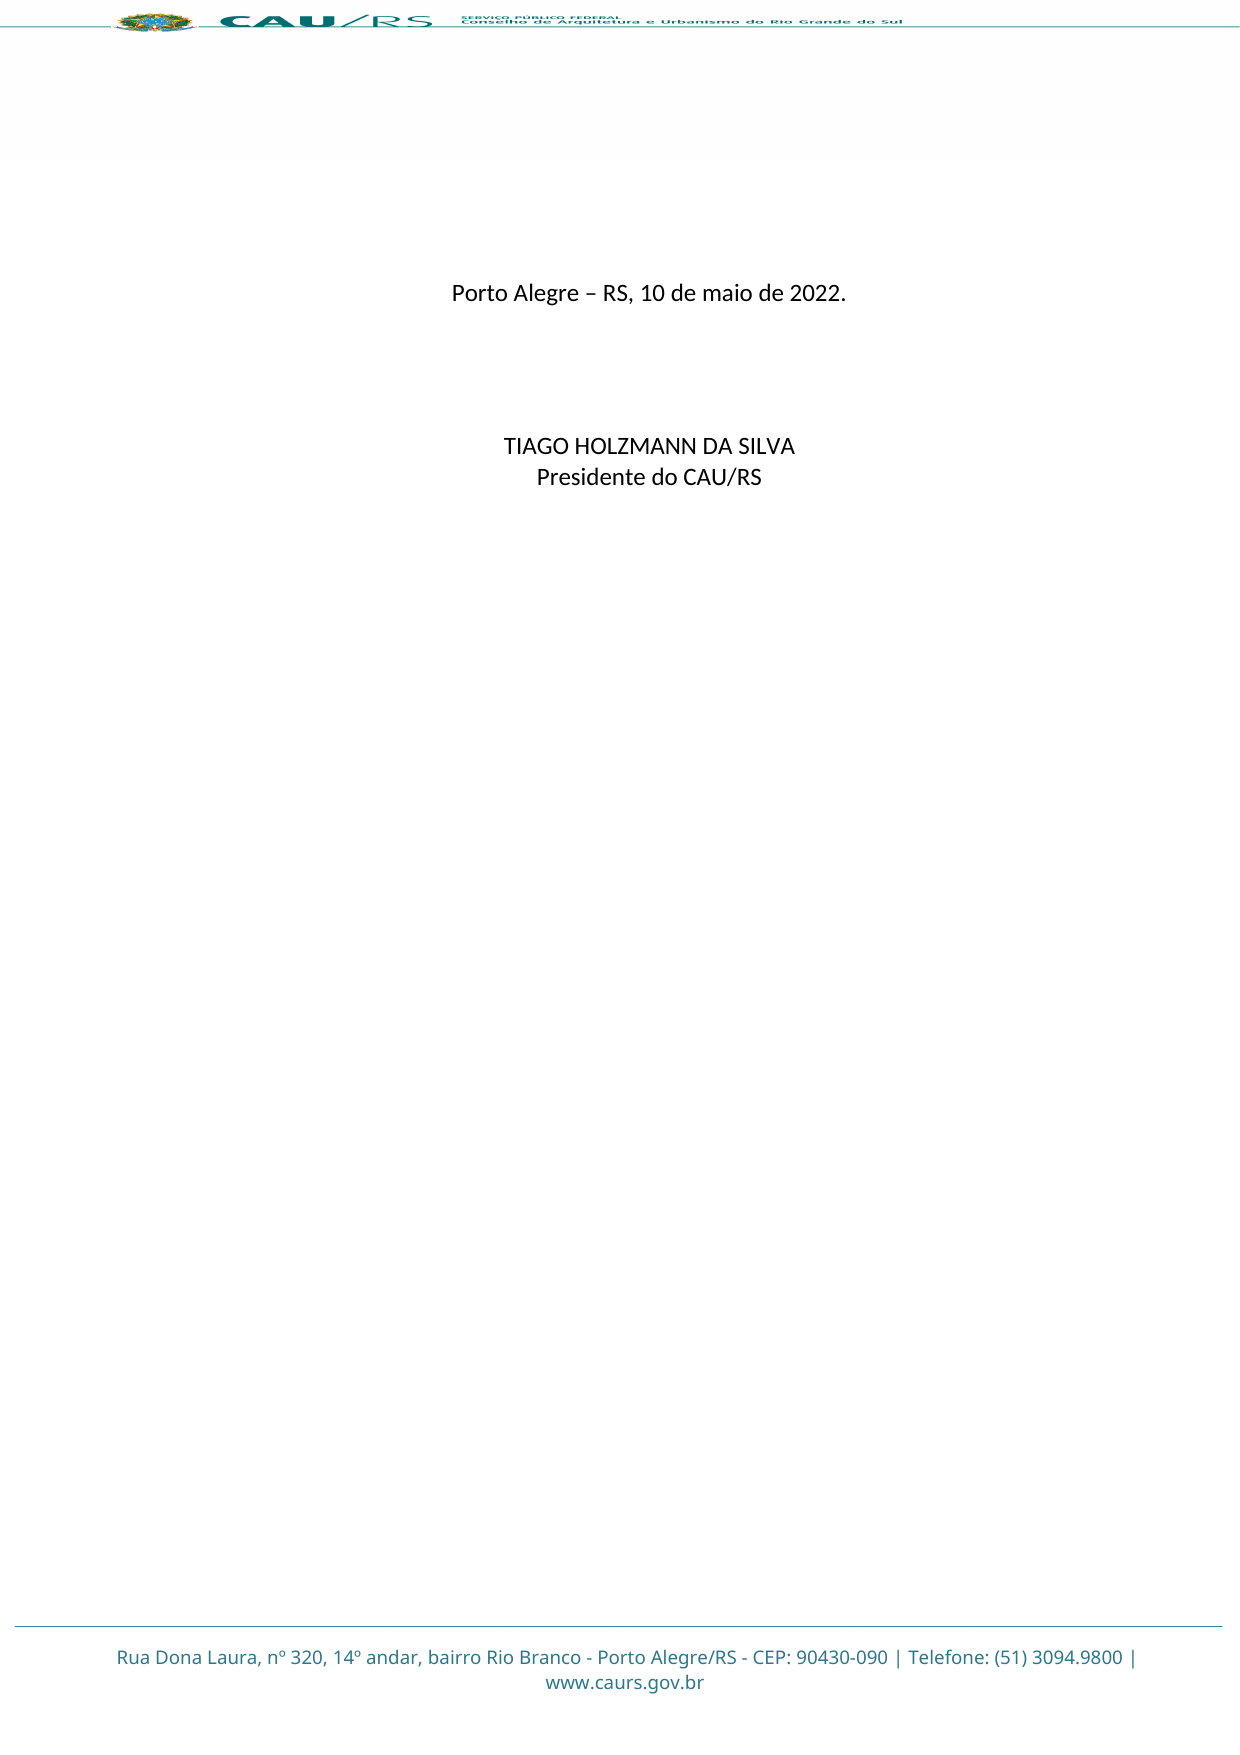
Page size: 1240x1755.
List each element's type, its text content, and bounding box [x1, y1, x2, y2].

text Presidente do CAU/RS [177, 461, 1121, 491]
text Porto Alegre – RS, 10 de maio de 2022. [177, 278, 1121, 308]
text TIAGO HOLZMANN DA SILVA [177, 430, 1121, 461]
